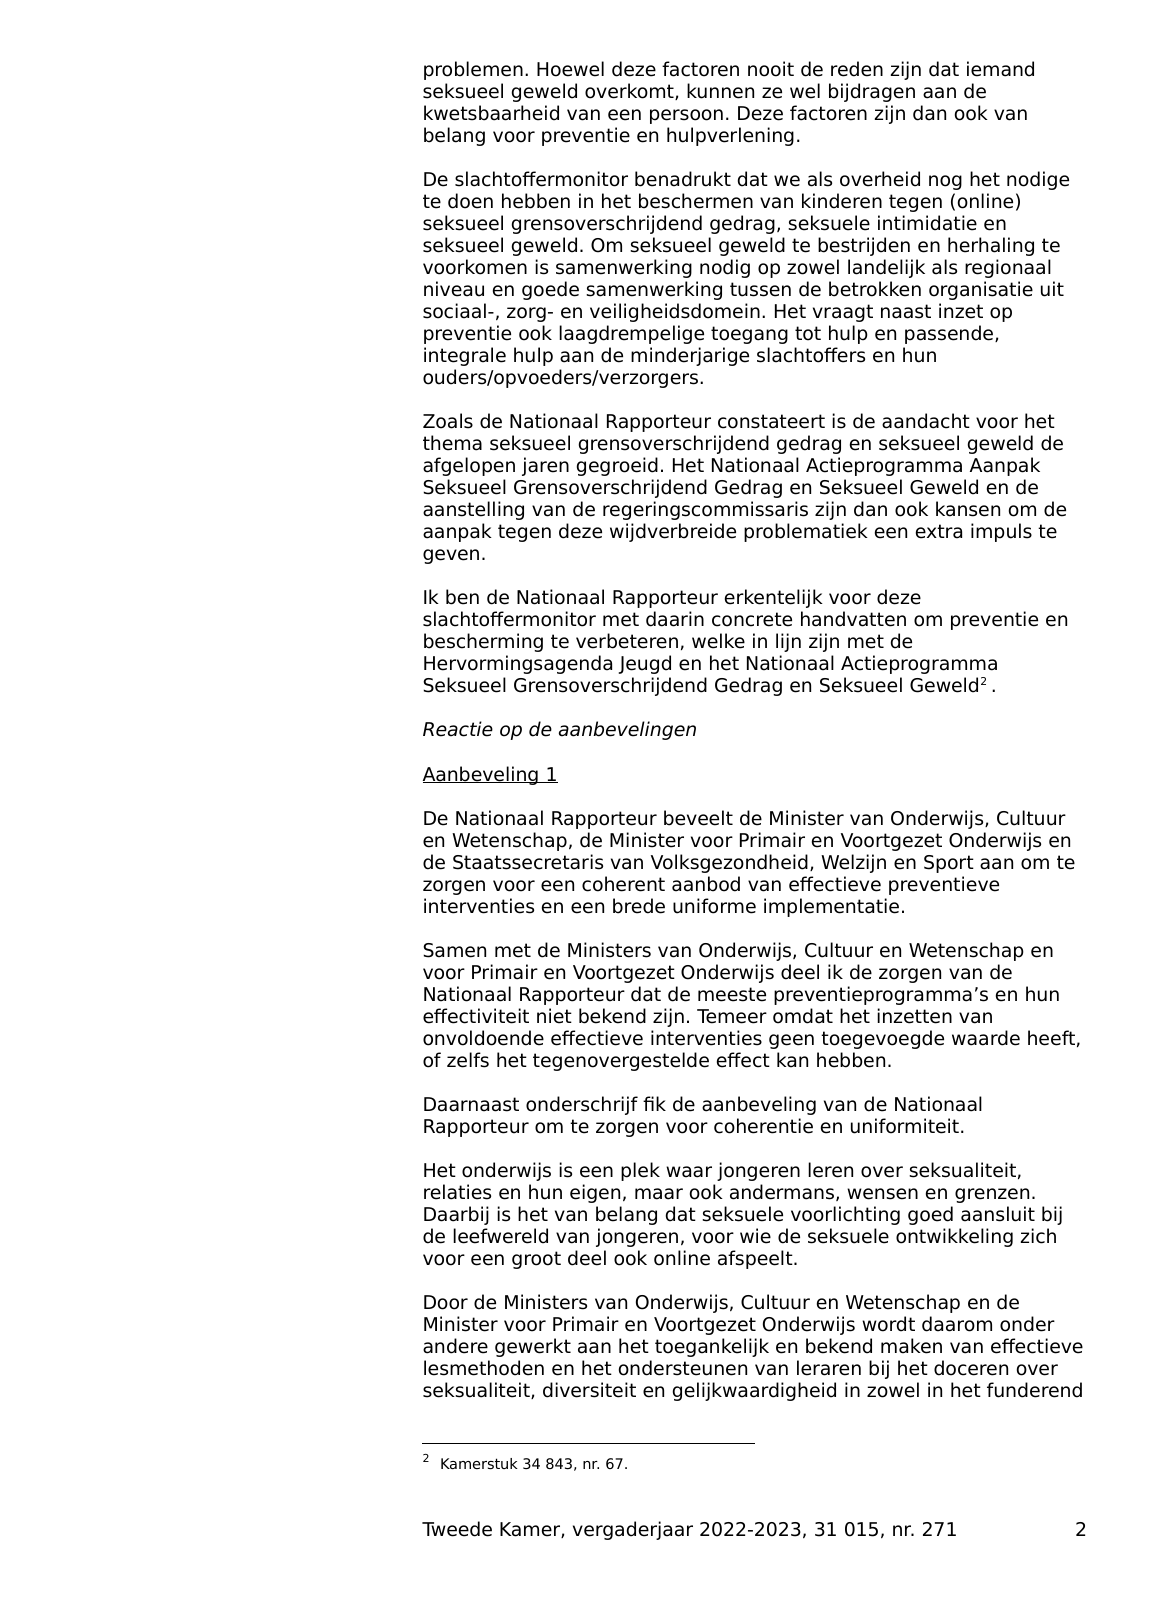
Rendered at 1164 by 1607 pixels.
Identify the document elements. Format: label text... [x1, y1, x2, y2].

text De Nationaal Rapporteur beveelt de Minister van Onderwijs, Cultuur en Wetenschap, de Minister voor Primair en Voortgezet Onderwijs en de Staatssecretaris van Volksgezondheid, Welzijn en Sport aan om te zorgen voor een coherent aanbod van effectieve preventieve interventies en een brede uniforme implementatie. [422, 808, 1087, 917]
subtitle Aanbeveling 1 [422, 763, 1087, 785]
text problemen. Hoewel deze factoren nooit de reden zijn dat iemand seksueel geweld overkomt, kunnen ze wel bijdragen aan de kwetsbaarheid van een persoon. Deze factoren zijn dan ook van belang voor preventie en hulpverlening. [422, 59, 1087, 147]
subtitle Reactie op de aanbevelingen [422, 719, 1087, 741]
text Het onderwijs is een plek waar jongeren leren over seksualiteit, relaties en hun eigen, maar ook andermans, wensen en grenzen. Daarbij is het van belang dat seksuele voorlichting goed aansluit bij de leefwereld van jongeren, voor wie de seksuele ontwikkeling zich voor een groot deel ook online afspeelt. [422, 1160, 1087, 1270]
text Ik ben de Nationaal Rapporteur erkentelijk voor deze slachtoffermonitor met daarin concrete handvatten om preventie en bescherming te verbeteren, welke in lijn zijn met de Hervormingsagenda Jeugd en het Nationaal Actieprogramma Seksueel Grensoverschrijdend Gedrag en Seksueel Geweld. [422, 587, 1087, 697]
text De slachtoffermonitor benadrukt dat we als overheid nog het nodige te doen hebben in het beschermen van kinderen tegen (online) seksueel grensoverschrijdend gedrag, seksuele intimidatie en seksueel geweld. Om seksueel geweld te bestrijden en herhaling te voorkomen is samenwerking nodig op zowel landelijk als regionaal niveau en goede samenwerking tussen de betrokken organisatie uit sociaal-, zorg- en veiligheidsdomein. Het vraagt naast inzet op preventie ook laagdrempelige toegang tot hulp en passende, integrale hulp aan de minderjarige slachtoffers en hun ouders/opvoeders/verzorgers. [422, 169, 1087, 389]
text Daarnaast onderschrijf fik de aanbeveling van de Nationaal Rapporteur om te zorgen voor coherentie en uniformiteit. [422, 1094, 1087, 1138]
text Samen met de Ministers van Onderwijs, Cultuur en Wetenschap en voor Primair en Voortgezet Onderwijs deel ik de zorgen van de Nationaal Rapporteur dat de meeste preventieprogramma’s en hun effectiviteit niet bekend zijn. Temeer omdat het inzetten van onvoldoende effectieve interventies geen toegevoegde waarde heeft, of zelfs het tegenovergestelde effect kan hebben. [422, 940, 1087, 1072]
text Zoals de Nationaal Rapporteur constateert is de aandacht voor het thema seksueel grensoverschrijdend gedrag en seksueel geweld de afgelopen jaren gegroeid. Het Nationaal Actieprogramma Aanpak Seksueel Grensoverschrijdend Gedrag en Seksueel Geweld en de aanstelling van de regeringscommissaris zijn dan ook kansen om de aanpak tegen deze wijdverbreide problematiek een extra impuls te geven. [422, 411, 1087, 565]
text Door de Ministers van Onderwijs, Cultuur en Wetenschap en de Minister voor Primair en Voortgezet Onderwijs wordt daarom onder andere gewerkt aan het toegankelijk en bekend maken van effectieve lesmethoden en het ondersteunen van leraren bij het doceren over seksualiteit, diversiteit en gelijkwaardigheid in zowel in het funderend [422, 1292, 1087, 1402]
text Kamerstuk 34 843, nr. 67. [422, 1452, 1087, 1474]
